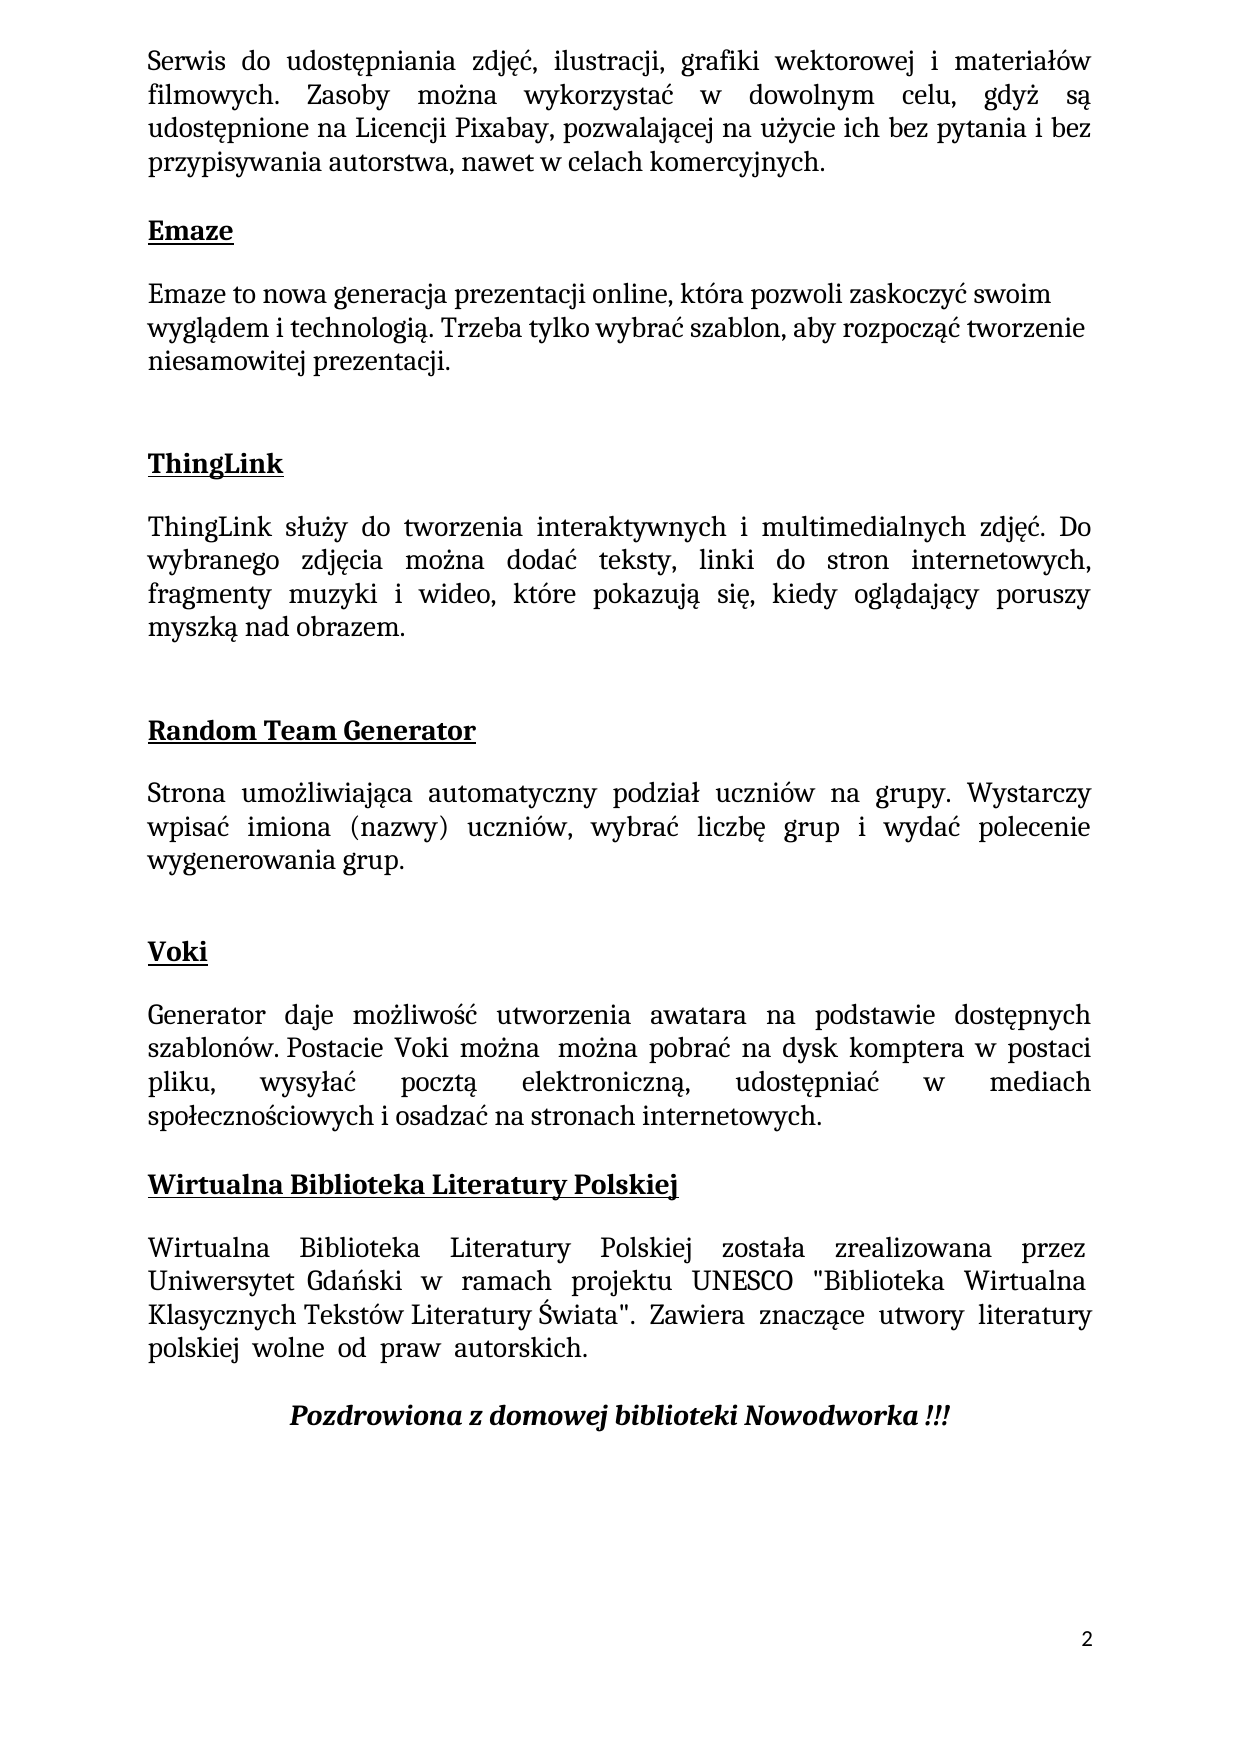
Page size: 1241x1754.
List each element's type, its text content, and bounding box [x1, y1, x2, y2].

text Emaze to nowa generacja prezentacji online, która pozwoli zaskoczyć swoim wyglądem i technologią. Trzeba tylko wybrać szablon, aby rozpocząć tworzenie niesamowitej prezentacji. [148, 277, 1093, 411]
subtitle Voki [148, 933, 1093, 969]
text ThingLink służy do tworzenia interaktywnych i multimedialnych zdjęć. Do wybranego zdjęcia można dodać teksty, linki do stron internetowych, fragmenty muzyki i wideo, które pokazują się, kiedy oglądający poruszy myszką nad obrazem. [148, 510, 1093, 644]
subtitle Emaze [148, 212, 1093, 248]
text Serwis do udostępniania zdjęć, ilustracji, grafiki wektorowej i materiałów filmowych. Zasoby można wykorzystać w dowolnym celu, gdyż są udostępnione na Licencji Pixabay, pozwalającej na użycie ich bez pytania i bez przypisywania autorstwa, nawet w celach komercyjnych. [148, 44, 1093, 178]
subtitle Random Team Generator [148, 711, 1093, 747]
subtitle ThingLink [148, 445, 1093, 481]
subtitle Wirtualna Biblioteka Literatury Polskiej [148, 1166, 1093, 1202]
text Strona umożliwiająca automatyczny podział uczniów na grupy. Wystarczy wpisać imiona (nazwy) uczniów, wybrać liczbę grup i wydać polecenie wygenerowania grup. [148, 776, 1093, 877]
text Generator daje możliwość utworzenia awatara na podstawie dostępnych szablonów. Postacie Voki można można pobrać na dysk komptera w postaci pliku, wysyłać pocztą elektroniczną, udostępniać w mediach społecznościowych i osadzać na stronach internetowych. [148, 998, 1093, 1132]
text Wirtualna Biblioteka Literatury Polskiej została zrealizowana przez Uniwersytet Gdański w ramach projektu UNESCO "Biblioteka Wirtualna Klasycznych Tekstów Literatury Świata". Zawiera znaczące utwory literatury polskiej wolne od praw autorskich. [148, 1231, 1093, 1365]
text Pozdrowiona z domowej biblioteki Nowodworka !!! [148, 1399, 1093, 1432]
